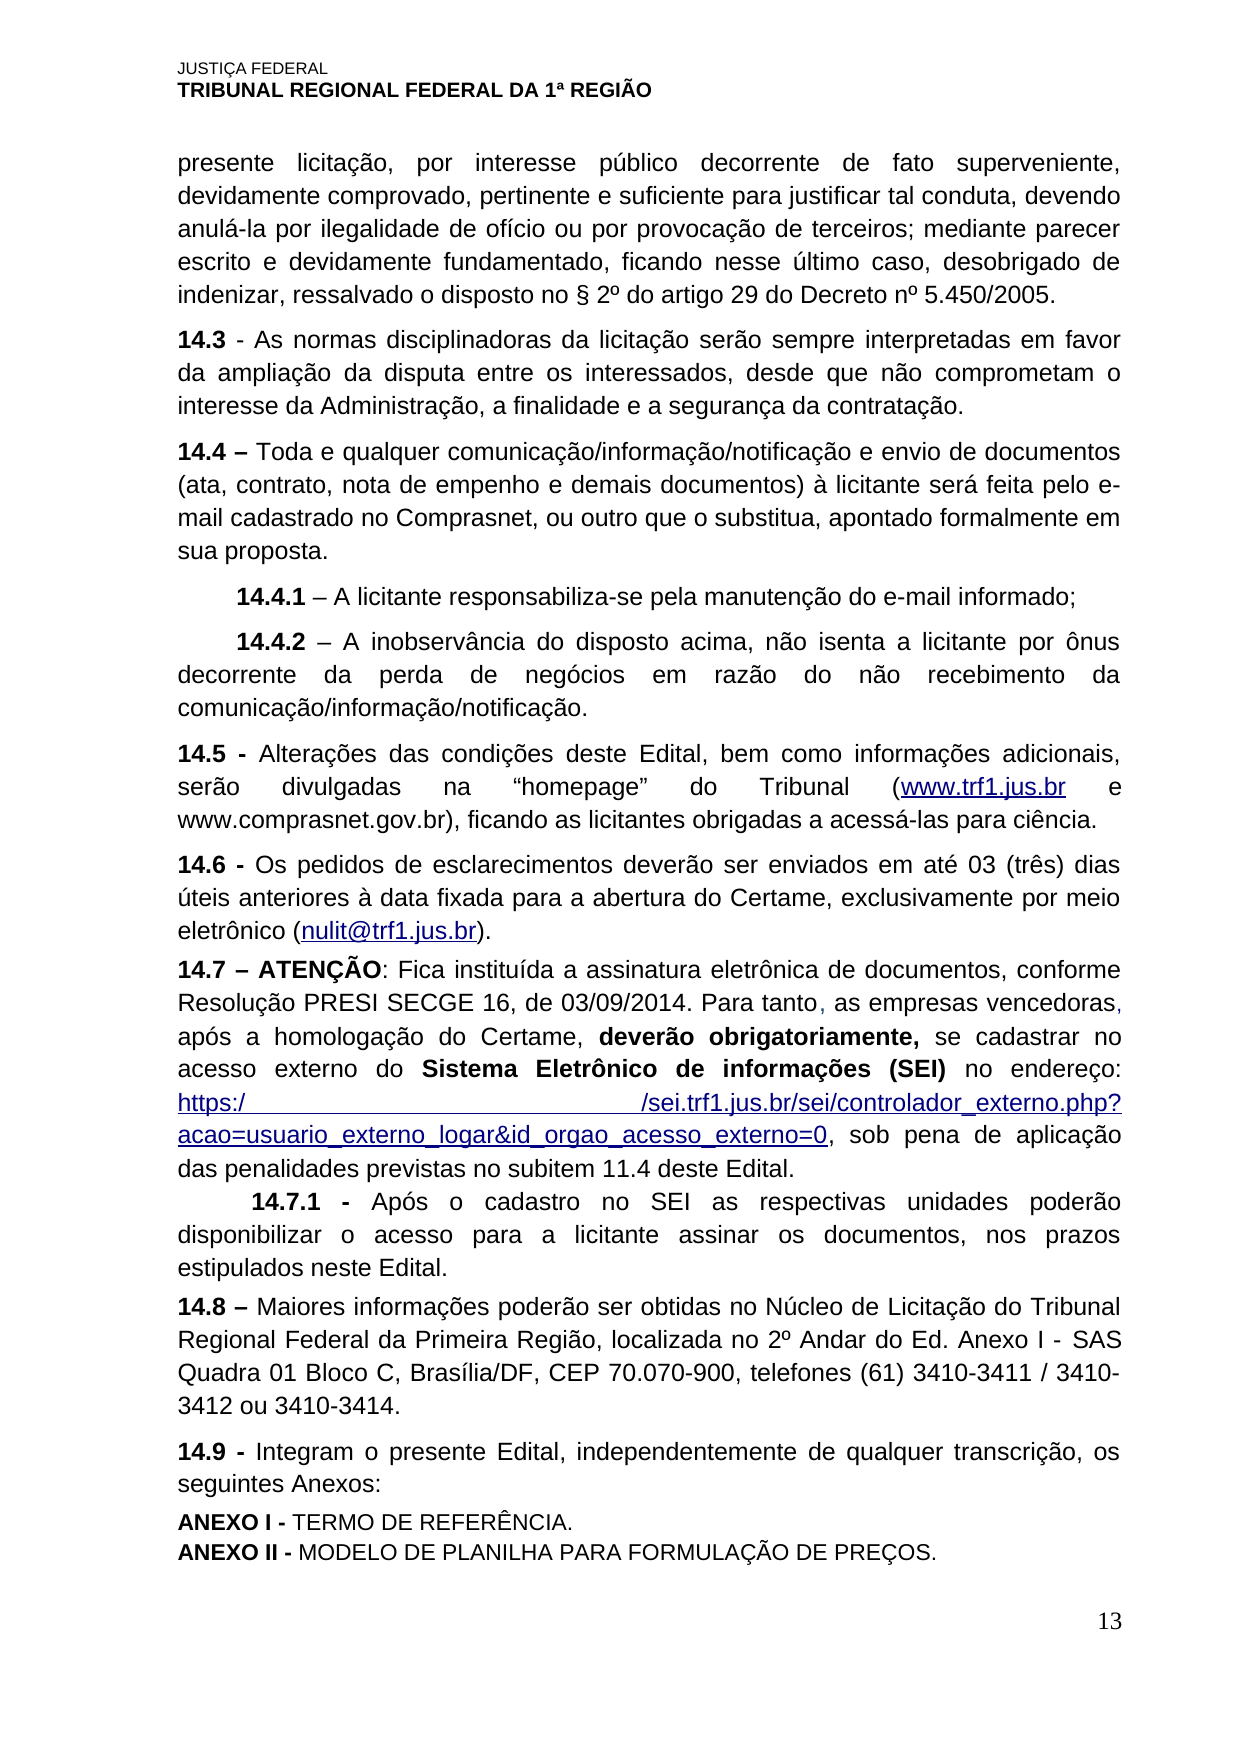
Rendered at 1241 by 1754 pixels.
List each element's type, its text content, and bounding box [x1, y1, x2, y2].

text 14.7 – ATENÇÃO: Fica instituída a assinatura eletrônica de documentos, conforme Resolução PRESI SECGE 16, de 03/09/2014. Para tanto, as empresas vencedoras, após a homologação do Certame, deverão obrigatoriamente, se cadastrar no acesso externo do Sistema Eletrônico de informações (SEI) no endereço: https:/ /sei.trf1.jus.br/sei/controlador_externo.php?acao=usuario_externo_logar&id_orgao_acesso_externo=0, sob pena de aplicação das penalidades previstas no subitem 11.4 deste Edital. [985, 955, 1122, 1113]
text 14.4.1 – A licitante responsabiliza-se pela manutenção do e-mail informado; [177, 581, 308, 610]
text 14.3 - As normas disciplinadoras da licitação serão sempre interpretadas em favor da ampliação da disputa entre os interessados, desde que não comprometam o interesse da Administração, a finalidade e a segurança da contratação. [177, 325, 1122, 420]
text 14.4.1 – A licitante responsabiliza-se pela manutenção do e-mail informado; [985, 581, 1122, 610]
text 14.7.1 - Após o cadastro no SEI as respectivas unidades poderão disponibilizar o acesso para a licitante assinar os documentos, nos prazos estipulados neste Edital. [177, 1187, 308, 1281]
text 14.7.1 - Após o cadastro no SEI as respectivas unidades poderão disponibilizar o acesso para a licitante assinar os documentos, nos prazos estipulados neste Edital. [985, 1187, 1122, 1281]
text ANEXO II - MODELO DE PLANILHA PARA FORMULAÇÃO DE PREÇOS. [177, 1539, 1122, 1565]
text 14.4.2 – A inobservância do disposto acima, não isenta a licitante por ônus decorrente da perda de negócios em razão do não recebimento da comunicação/informação/notificação. [985, 627, 1122, 722]
text 14.8 – Maiores informações poderão ser obtidas no Núcleo de Licitação do Tribunal Regional Federal da Primeira Região, localizada no 2º Andar do Ed. Anexo I - SAS Quadra 01 Bloco C, Brasília/DF, CEP 70.070-900, telefones (61) 3410-3411 / 3410-3412 ou 3410-3414. [177, 1292, 1122, 1420]
text ANEXO I - TERMO DE REFERÊNCIA. [177, 1509, 1122, 1535]
text 14.6 - Os pedidos de esclarecimentos deverão ser enviados em até 03 (três) dias úteis anteriores à data fixada para a abertura do Certame, exclusivamente por meio eletrônico (nulit@trf1.jus.br). [177, 850, 308, 945]
text 14.6 - Os pedidos de esclarecimentos deverão ser enviados em até 03 (três) dias úteis anteriores à data fixada para a abertura do Certame, exclusivamente por meio eletrônico (nulit@trf1.jus.br). [985, 850, 1122, 945]
text presente licitação, por interesse público decorrente de fato superveniente, devidamente comprovado, pertinente e suficiente para justificar tal conduta, devendo anulá-la por ilegalidade de ofício ou por provocação de terceiros; mediante parecer escrito e devidamente fundamentado, ficando nesse último caso, desobrigado de indenizar, ressalvado o disposto no § 2º do artigo 29 do Decreto nº 5.450/2005. [177, 148, 1122, 308]
text 14.4 – Toda e qualquer comunicação/informação/notificação e envio de documentos (ata, contrato, nota de empenho e demais documentos) à licitante será feita pelo e-mail cadastrado no Comprasnet, ou outro que o substitua, apontado formalmente em sua proposta. [177, 437, 1122, 565]
text 14.7 – ATENÇÃO: Fica instituída a assinatura eletrônica de documentos, conforme Resolução PRESI SECGE 16, de 03/09/2014. Para tanto, as empresas vencedoras, após a homologação do Certame, deverão obrigatoriamente, se cadastrar no acesso externo do Sistema Eletrônico de informações (SEI) no endereço: https:/ /sei.trf1.jus.br/sei/controlador_externo.php?acao=usuario_externo_logar&id_orgao_acesso_externo=0, sob pena de aplicação das penalidades previstas no subitem 11.4 deste Edital. [177, 955, 308, 1113]
text 14.5 - Alterações das condições deste Edital, bem como informações adicionais, serão divulgadas na “homepage” do Tribunal (www.trf1.jus.br e www.comprasnet.gov.br), ficando as licitantes obrigadas a acessá-las para ciência. [177, 738, 308, 833]
text 14.4.2 – A inobservância do disposto acima, não isenta a licitante por ônus decorrente da perda de negócios em razão do não recebimento da comunicação/informação/notificação. [177, 627, 308, 722]
text 14.5 - Alterações das condições deste Edital, bem como informações adicionais, serão divulgadas na “homepage” do Tribunal (www.trf1.jus.br e www.comprasnet.gov.br), ficando as licitantes obrigadas a acessá-las para ciência. [985, 738, 1122, 833]
text 14.9 - Integram o presente Edital, independentemente de qualquer transcrição, os seguintes Anexos: [177, 1436, 1122, 1498]
